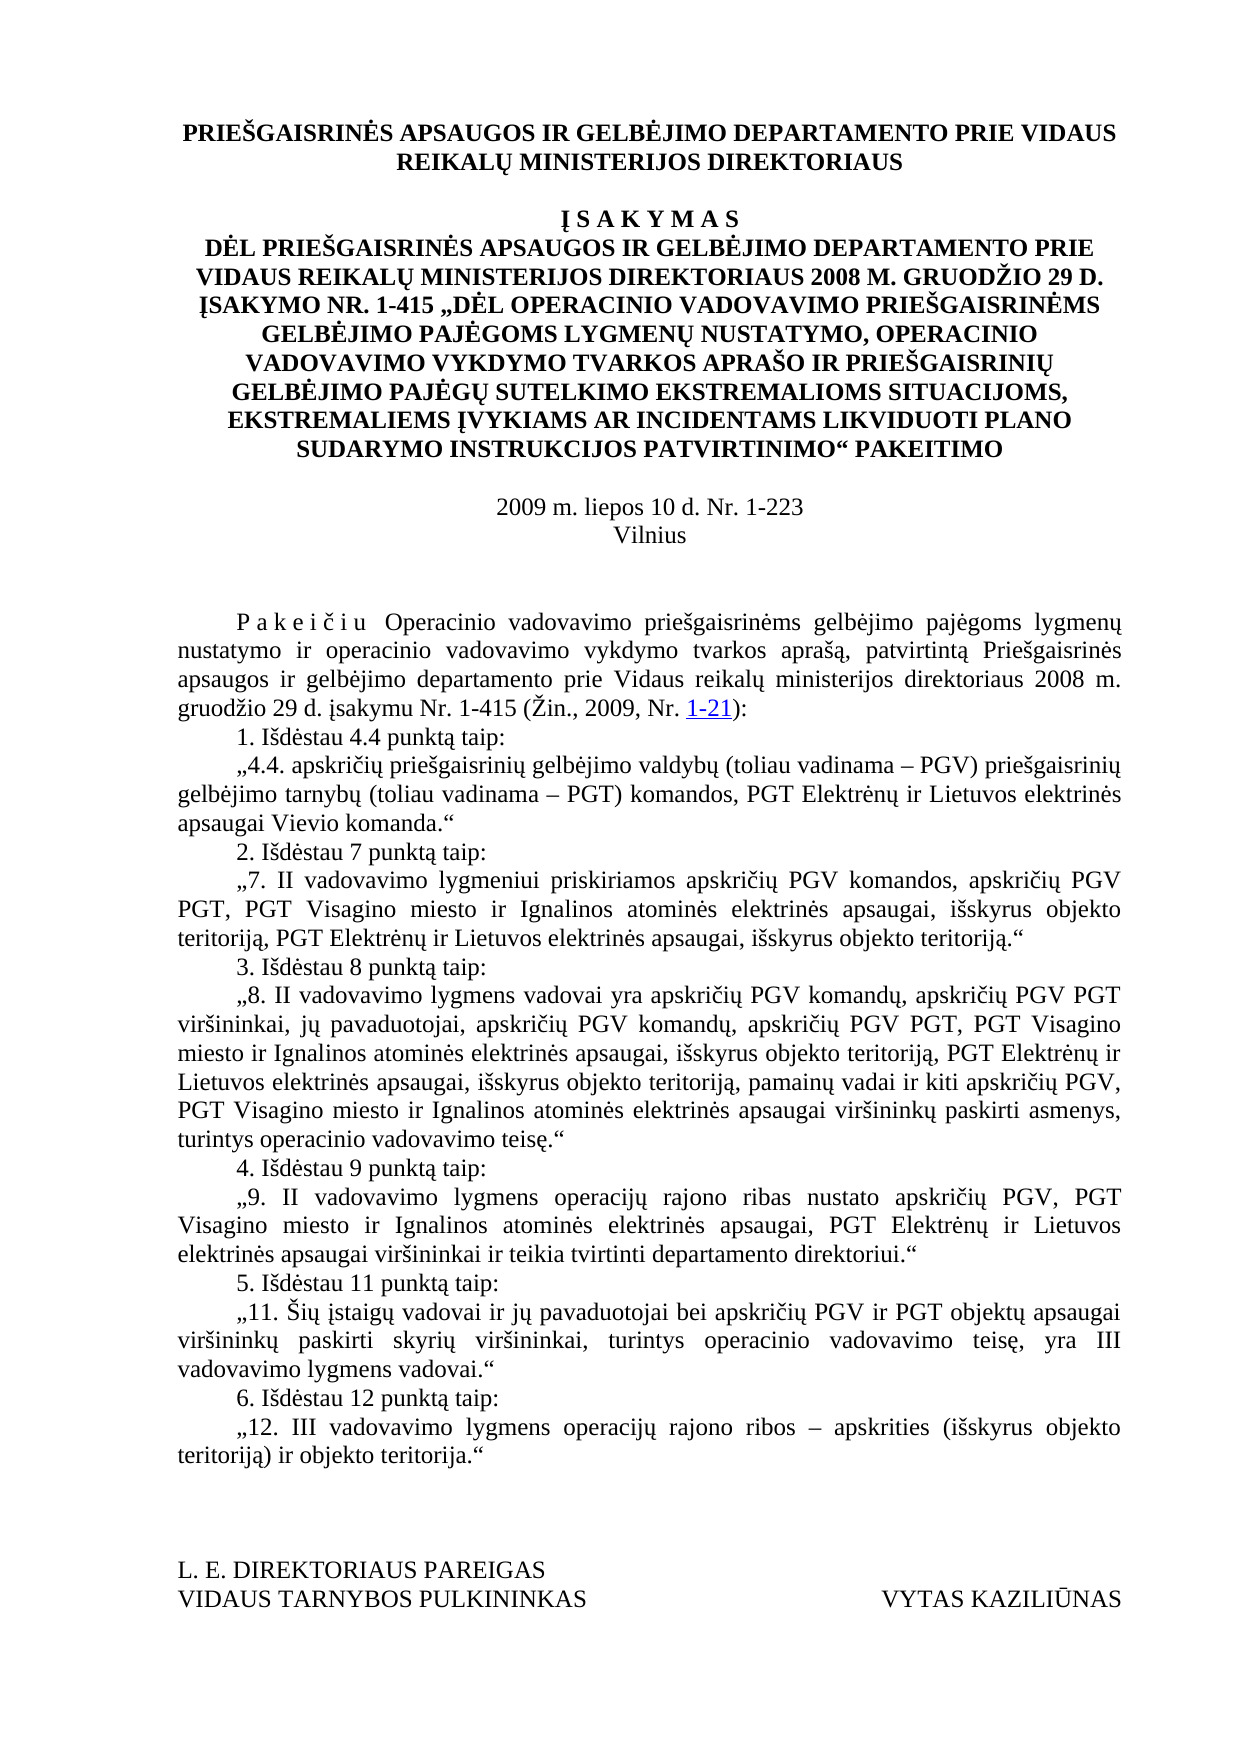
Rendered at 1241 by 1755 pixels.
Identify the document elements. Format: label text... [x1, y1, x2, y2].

text „12. III vadovavimo lygmens operacijų rajono ribos – apskrities (išskyrus objekto teritoriją) ir objekto teritorija.“ [177, 1412, 1122, 1469]
text Vilnius [177, 521, 1122, 549]
text L. e. direktoriaus pareigas [177, 1556, 1122, 1584]
text 4. Išdėstau 9 punktą taip: [177, 1153, 1122, 1182]
text „4.4. apskričių priešgaisrinių gelbėjimo valdybų (toliau vadinama – PGV) priešgaisrinių gelbėjimo tarnybų (toliau vadinama – PGT) komandos, PGT Elektrėnų ir Lietuvos elektrinės apsaugai Vievio komanda.“ [177, 751, 1122, 837]
text „8. II vadovavimo lygmens vadovai yra apskričių PGV komandų, apskričių PGV PGT viršininkai, jų pavaduotojai, apskričių PGV komandų, apskričių PGV PGT, PGT Visagino miesto ir Ignalinos atominės elektrinės apsaugai, išskyrus objekto teritoriją, PGT Elektrėnų ir Lietuvos elektrinės apsaugai, išskyrus objekto teritoriją, pamainų vadai ir kiti apskričių PGV, PGT Visagino miesto ir Ignalinos atominės elektrinės apsaugai viršininkų paskirti asmenys, turintys operacinio vadovavimo teisę.“ [177, 981, 1122, 1153]
text ĮSAKYMAS [177, 204, 1122, 233]
text 3. Išdėstau 8 punktą taip: [177, 952, 1122, 981]
text Pakeičiu Operacinio vadovavimo priešgaisrinėms gelbėjimo pajėgoms lygmenų nustatymo ir operacinio vadovavimo vykdymo tvarkos aprašą, patvirtintą Priešgaisrinės apsaugos ir gelbėjimo departamento prie Vidaus reikalų ministerijos direktoriaus 2008 m. gruodžio 29 d. įsakymu Nr. 1-415 (Žin., 2009, Nr. 1-21): [177, 607, 1122, 722]
text 5. Išdėstau 11 punktą taip: [177, 1268, 1122, 1297]
text „7. II vadovavimo lygmeniui priskiriamos apskričių PGV komandos, apskričių PGV PGT, PGT Visagino miesto ir Ignalinos atominės elektrinės apsaugai, išskyrus objekto teritoriją, PGT Elektrėnų ir Lietuvos elektrinės apsaugai, išskyrus objekto teritoriją.“ [177, 866, 1122, 952]
text „9. II vadovavimo lygmens operacijų rajono ribas nustato apskričių PGV, PGT Visagino miesto ir Ignalinos atominės elektrinės apsaugai, PGT Elektrėnų ir Lietuvos elektrinės apsaugai viršininkai ir teikia tvirtinti departamento direktoriui.“ [177, 1182, 1122, 1268]
text PRIEŠGAISRINĖS APSAUGOS IR GELBĖJIMO DEPARTAMENTO PRIE VIDAUS REIKALŲ MINISTERIJOS DIREKTORIAUS [177, 118, 1122, 176]
text vidaus tarnybos pulkininkas Vytas Kaziliūnas [177, 1584, 1122, 1613]
text 6. Išdėstau 12 punktą taip: [177, 1383, 1122, 1412]
text DĖL PRIEŠGAISRINĖS APSAUGOS IR GELBĖJIMO DEPARTAMENTO PRIE VIDAUS REIKALŲ MINISTERIJOS DIREKTORIAUS 2008 M. GRUODŽIO 29 D. ĮSAKYMO Nr. 1-415 „DĖL OPERACINIO VADOVAVIMO PRIEŠGAISRINĖMS GELBĖJIMO PAJĖGOMS LYGMENŲ NUSTATYMO, OPERACINIO VADOVAVIMO VYKDYMO TVARKOS APRAŠO IR PRIEŠGAISRINIŲ GELBĖJIMO PAJĖGŲ SUTELKIMO EKSTREMALIOMS SITUACIJOMS, EKSTREMALIEMS ĮVYKIAMS AR INCIDENTAMS LIKVIDUOTI PLANO SUDARYMO INSTRUKCIJOS PATVIRTINIMO“ PAKEITIMO [177, 233, 1122, 463]
text 2. Išdėstau 7 punktą taip: [177, 837, 1122, 866]
text „11. Šių įstaigų vadovai ir jų pavaduotojai bei apskričių PGV ir PGT objektų apsaugai viršininkų paskirti skyrių viršininkai, turintys operacinio vadovavimo teisę, yra III vadovavimo lygmens vadovai.“ [177, 1297, 1122, 1383]
text 2009 m. liepos 10 d. Nr. 1-223 [177, 492, 1122, 521]
text 1. Išdėstau 4.4 punktą taip: [177, 722, 1122, 751]
